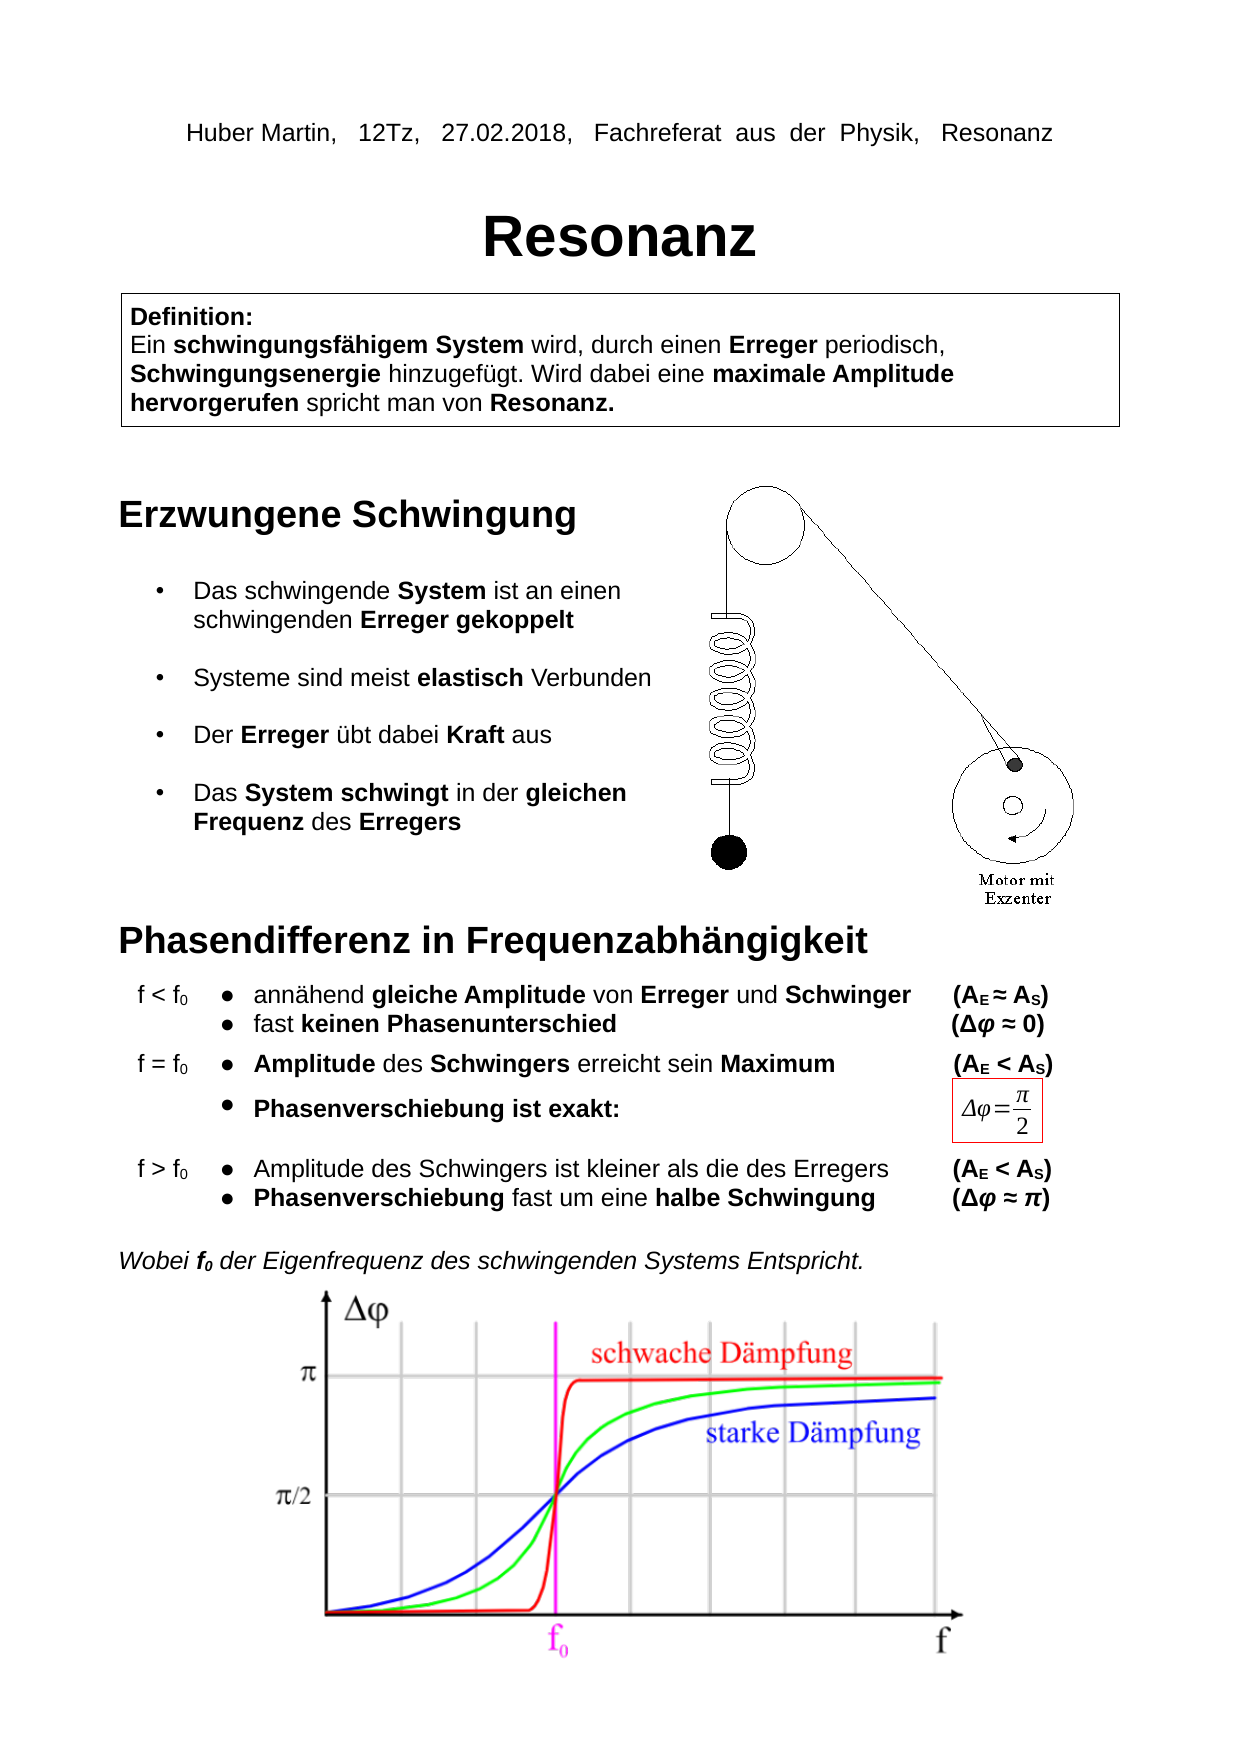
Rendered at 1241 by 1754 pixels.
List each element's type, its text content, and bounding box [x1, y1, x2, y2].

list [1074, 576, 1122, 634]
subtitle [1074, 491, 1122, 535]
list Das schwingende System ist an einen schwingenden Erreger gekoppelt [156, 576, 687, 634]
subtitle Erzwungene Schwingung [118, 491, 687, 535]
list [1074, 663, 1122, 691]
title Resonanz [118, 201, 1122, 268]
list [1074, 778, 1122, 835]
picture [687, 476, 1074, 909]
table_cell f > f0 [118, 1148, 207, 1217]
list [1074, 720, 1122, 749]
table_cell Amplitude des Schwingers ist kleiner als die des Erregers (AE < AS) Phasenverschiebung fast um eine halbe Schwingung (Δφ ≈ π) [248, 1148, 1116, 1217]
text Wobei f0 der Eigenfrequenz des schwingenden Systems Entspricht. [118, 1246, 1122, 1275]
list Der Erreger übt dabei Kraft aus [156, 720, 687, 749]
table_header ● ● [207, 974, 248, 1043]
table_cell Amplitude des Schwingers erreicht sein Maximum (AE < AS) Phasenverschiebung ist exakt: [248, 1043, 1116, 1148]
table_cell f = f0 [118, 1043, 207, 1148]
list Das System schwingt in der gleichen Frequenz des Erregers [156, 778, 687, 835]
picture [264, 1277, 976, 1665]
table_header f < f0 [118, 974, 207, 1043]
text Definition: [130, 302, 1111, 331]
table_header annähend gleiche Amplitude von Erreger und Schwinger (AE ≈ AS) fast keinen Phasenunterschied (Δφ ≈ 0) [248, 974, 1116, 1043]
text Ein schwingungsfähigem System wird, durch einen Erreger periodisch, Schwingungsenergie hinzugefügt. Wird dabei eine maximale Amplitude hervorgerufen spricht man von Resonanz. [130, 331, 1111, 417]
table_cell ● ● [207, 1148, 248, 1217]
list Systeme sind meist elastisch Verbunden [156, 663, 687, 691]
table_cell ● ● [207, 1043, 248, 1148]
subtitle Phasendifferenz in Frequenzabhängigkeit [118, 918, 1122, 962]
